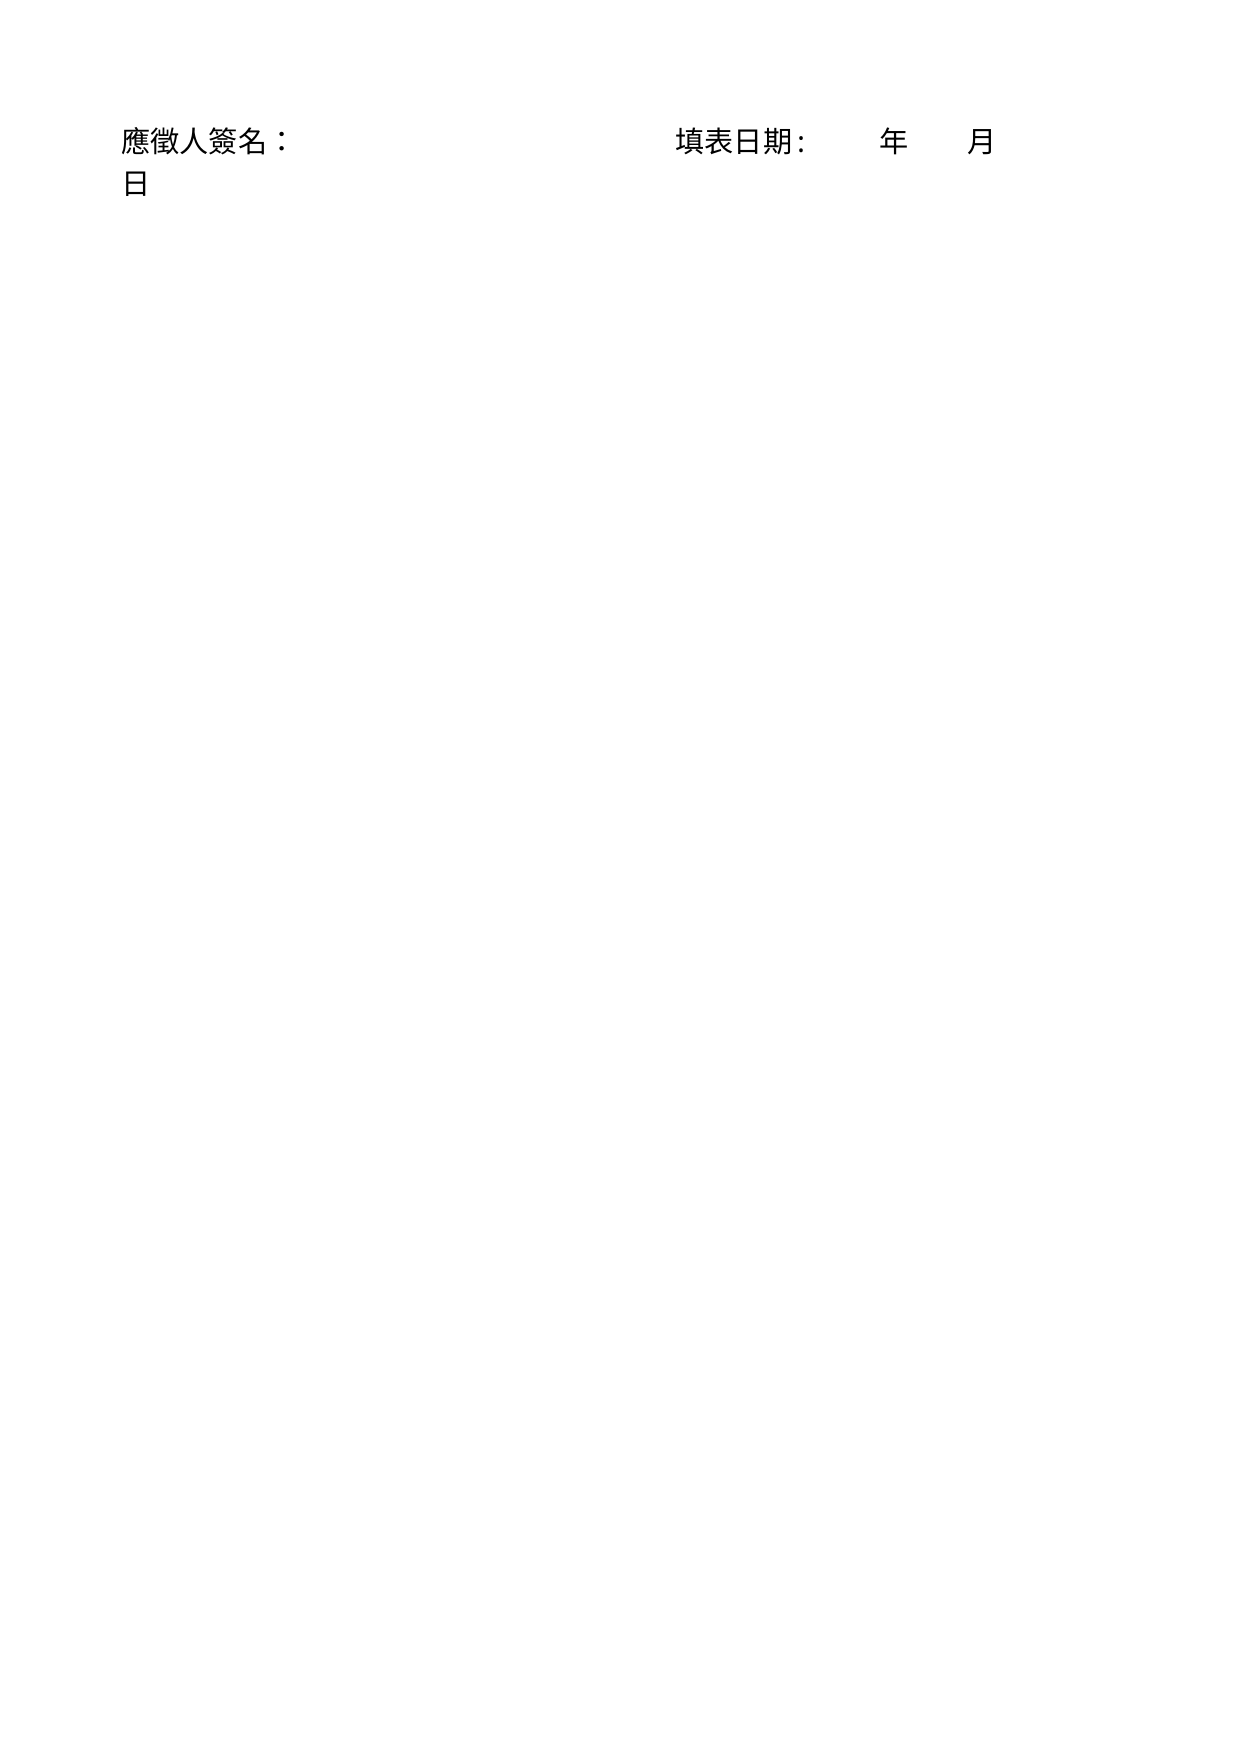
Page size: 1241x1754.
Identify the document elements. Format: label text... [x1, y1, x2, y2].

text 應徵人簽名： 填表日期: 年 月 日 [121, 118, 1081, 203]
